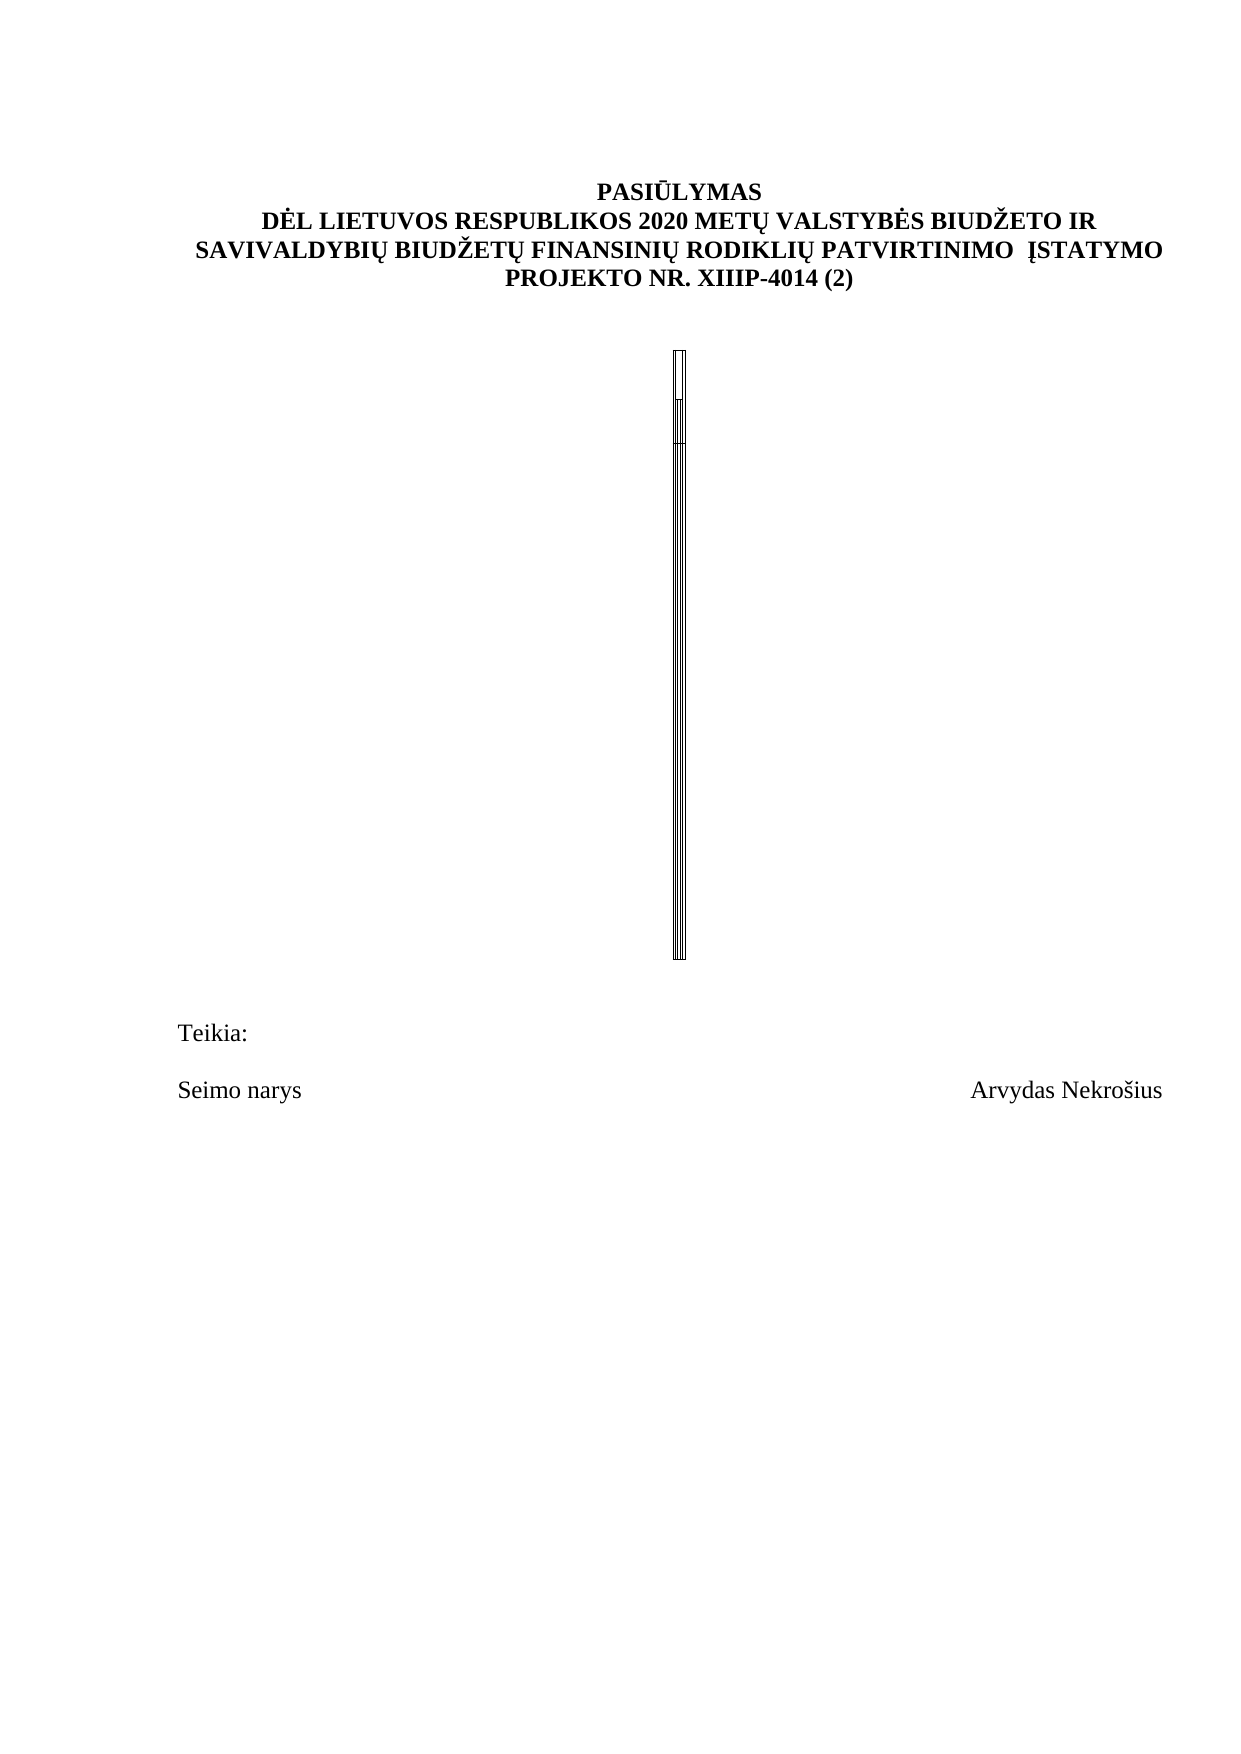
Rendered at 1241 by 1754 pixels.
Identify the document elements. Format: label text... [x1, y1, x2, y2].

text DĖL LIETUVOS RESPUBLIKOS 2020 METŲ VALSTYBĖS BIUDŽETO IR SAVIVALDYBIŲ BIUDŽETŲ FINANSINIŲ RODIKLIŲ PATVIRTINIMO ĮSTATYMO PROJEKTO NR. XIIIP-4014 (2) [177, 206, 1181, 292]
text PASIŪLYMAS [177, 177, 1181, 206]
text Seimo narys Arvydas Nekrošius [177, 1075, 1181, 1104]
text Teikia: [177, 1018, 1181, 1047]
table_header Siūloma keisti [676, 351, 682, 399]
